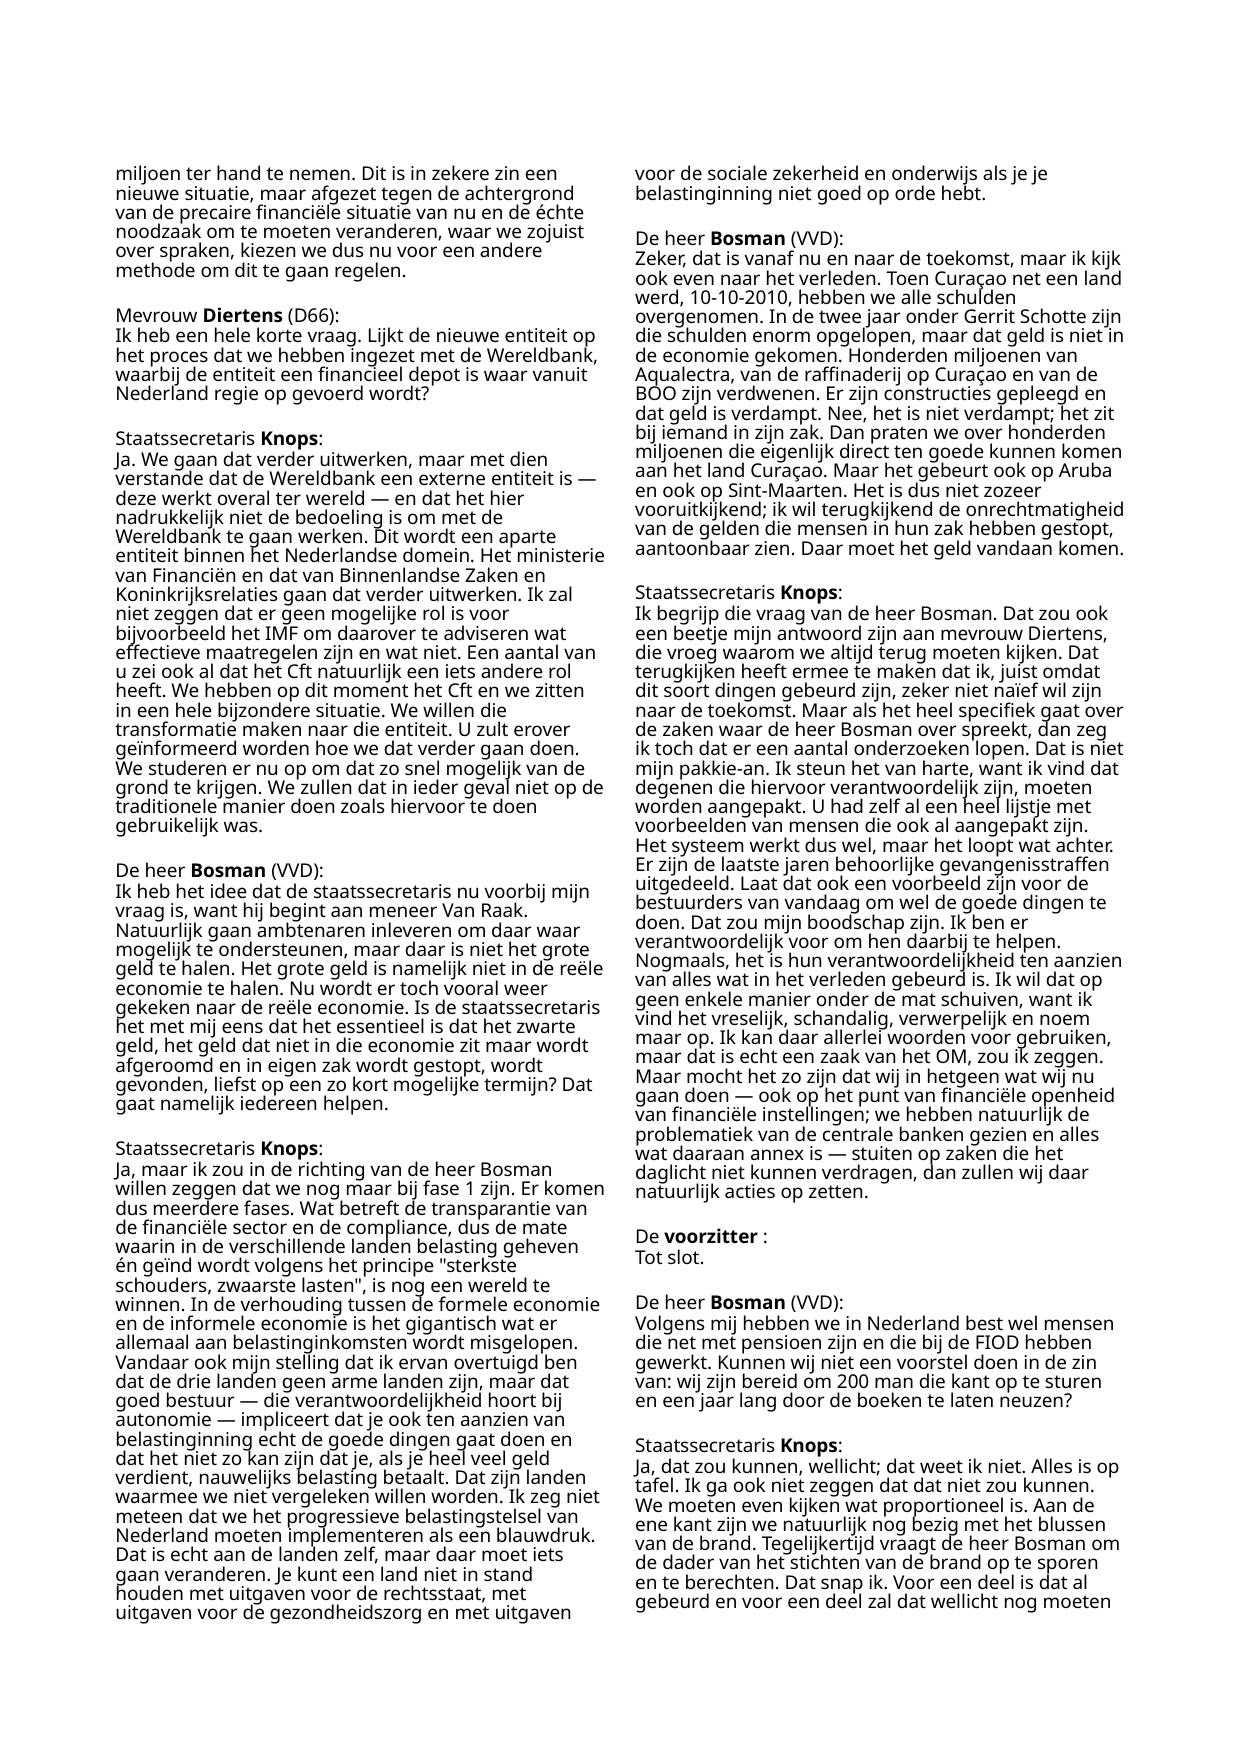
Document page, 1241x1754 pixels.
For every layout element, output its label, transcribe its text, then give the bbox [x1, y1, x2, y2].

text Tot slot. [635, 1249, 1125, 1268]
text Mevrouw Diertens (D66): [115, 302, 605, 327]
text De heer Bosman (VVD): [635, 1289, 1125, 1315]
text Ik heb het idee dat de staatssecretaris nu voorbij mijn vraag is, want hij begint aan meneer Van Raak. Natuurlijk gaan ambtenaren inleveren om daar waar mogelijk te ondersteunen, maar daar is niet het grote geld te halen. Het grote geld is namelijk niet in de reële economie te halen. Nu wordt er toch vooral weer gekeken naar de reële economie. Is de staatssecretaris het met mij eens dat het essentieel is dat het zwarte geld, het geld dat niet in die economie zit maar wordt afgeroomd en in eigen zak wordt gestopt, wordt gevonden, liefst op een zo kort mogelijke termijn? Dat gaat namelijk iedereen helpen. [115, 883, 605, 1114]
text Staatssecretaris Knops: [635, 579, 1125, 605]
text De heer Bosman (VVD): [115, 857, 605, 883]
text Ja, dat zou kunnen, wellicht; dat weet ik niet. Alles is op tafel. Ik ga ook niet zeggen dat dat niet zou kunnen. We moeten even kijken wat proportioneel is. Aan de ene kant zijn we natuurlijk nog bezig met het blussen van de brand. Tegelijkertijd vraagt de heer Bosman om de dader van het stichten van de brand op te sporen en te berechten. Dat snap ik. Voor een deel is dat al gebeurd en voor een deel zal dat wellicht nog moeten [635, 1458, 1125, 1612]
text Volgens mij hebben we in Nederland best wel mensen die net met pensioen zijn en die bij de FIOD hebben gewerkt. Kunnen wij niet een voorstel doen in de zin van: wij zijn bereid om 200 man die kant op te sturen en een jaar lang door de boeken te laten neuzen? [635, 1315, 1125, 1411]
text Staatssecretaris Knops: [115, 1135, 605, 1161]
text De heer Bosman (VVD): [635, 225, 1125, 250]
text Ja, maar ik zou in de richting van de heer Bosman willen zeggen dat we nog maar bij fase 1 zijn. Er komen dus meerdere fases. Wat betreft de transparantie van de financiële sector en de compliance, dus de mate waarin in de verschillende landen belasting geheven én geïnd wordt volgens het principe "sterkste schouders, zwaarste lasten", is nog een wereld te winnen. In de verhouding tussen de formele economie en de informele economie is het gigantisch wat er allemaal aan belastinginkomsten wordt misgelopen. Vandaar ook mijn stelling dat ik ervan overtuigd ben dat de drie landen geen arme landen zijn, maar dat goed bestuur — die verantwoordelijkheid hoort bij autonomie — impliceert dat je ook ten aanzien van belastinginning echt de goede dingen gaat doen en dat het niet zo kan zijn dat je, als je heel veel geld verdient, nauwelijks belasting betaalt. Dat zijn landen waarmee we niet vergeleken willen worden. Ik zeg niet meteen dat we het progressieve belastingstelsel van Nederland moeten implementeren als een blauwdruk. Dat is echt aan de landen zelf, maar daar moet iets gaan veranderen. Je kunt een land niet in stand houden met uitgaven voor de rechtsstaat, met uitgaven voor de gezondheidszorg en met uitgaven [115, 1161, 605, 1623]
text miljoen ter hand te nemen. Dit is in zekere zin een nieuwe situatie, maar afgezet tegen de achtergrond van de precaire financiële situatie van nu en de échte noodzaak om te moeten veranderen, waar we zojuist over spraken, kiezen we dus nu voor een andere methode om dit te gaan regelen. [115, 165, 605, 281]
text Staatssecretaris Knops: [635, 1432, 1125, 1458]
text De voorzitter : [635, 1223, 1125, 1249]
text Staatssecretaris Knops: [115, 425, 605, 451]
text Ik begrijp die vraag van de heer Bosman. Dat zou ook een beetje mijn antwoord zijn aan mevrouw Diertens, die vroeg waarom we altijd terug moeten kijken. Dat terugkijken heeft ermee te maken dat ik, juist omdat dit soort dingen gebeurd zijn, zeker niet naïef wil zijn naar de toekomst. Maar als het heel specifiek gaat over de zaken waar de heer Bosman over spreekt, dan zeg ik toch dat er een aantal onderzoeken lopen. Dat is niet mijn pakkie-an. Ik steun het van harte, want ik vind dat degenen die hiervoor verantwoordelijk zijn, moeten worden aangepakt. U had zelf al een heel lijstje met voorbeelden van mensen die ook al aangepakt zijn. Het systeem werkt dus wel, maar het loopt wat achter. Er zijn de laatste jaren behoorlijke gevangenisstraffen uitgedeeld. Laat dat ook een voorbeeld zijn voor de bestuurders van vandaag om wel de goede dingen te doen. Dat zou mijn boodschap zijn. Ik ben er verantwoordelijk voor om hen daarbij te helpen. Nogmaals, het is hun verantwoordelijkheid ten aanzien van alles wat in het verleden gebeurd is. Ik wil dat op geen enkele manier onder de mat schuiven, want ik vind het vreselijk, schandalig, verwerpelijk en noem maar op. Ik kan daar allerlei woorden voor gebruiken, maar dat is echt een zaak van het OM, zou ik zeggen. Maar mocht het zo zijn dat wij in hetgeen wat wij nu gaan doen — ook op het punt van financiële openheid van financiële instellingen; we hebben natuurlijk de problematiek van de centrale banken gezien en alles wat daaraan annex is — stuiten op zaken die het daglicht niet kunnen verdragen, dan zullen wij daar natuurlijk acties op zetten. [635, 605, 1125, 1203]
text Zeker, dat is vanaf nu en naar de toekomst, maar ik kijk ook even naar het verleden. Toen Curaçao net een land werd, 10-10-2010, hebben we alle schulden overgenomen. In de twee jaar onder Gerrit Schotte zijn die schulden enorm opgelopen, maar dat geld is niet in de economie gekomen. Honderden miljoenen van Aqualectra, van de raffinaderij op Curaçao en van de BOO zijn verdwenen. Er zijn constructies gepleegd en dat geld is verdampt. Nee, het is niet verdampt; het zit bij iemand in zijn zak. Dan praten we over honderden miljoenen die eigenlijk direct ten goede kunnen komen aan het land Curaçao. Maar het gebeurt ook op Aruba en ook op Sint-Maarten. Het is dus niet zozeer vooruitkijkend; ik wil terugkijkend de onrechtmatigheid van de gelden die mensen in hun zak hebben gestopt, aantoonbaar zien. Daar moet het geld vandaan komen. [635, 250, 1125, 559]
text Ik heb een hele korte vraag. Lijkt de nieuwe entiteit op het proces dat we hebben ingezet met de Wereldbank, waarbij de entiteit een financieel depot is waar vanuit Nederland regie op gevoerd wordt? [115, 327, 605, 404]
text Ja. We gaan dat verder uitwerken, maar met dien verstande dat de Wereldbank een externe entiteit is — deze werkt overal ter wereld — en dat het hier nadrukkelijk niet de bedoeling is om met de Wereldbank te gaan werken. Dit wordt een aparte entiteit binnen het Nederlandse domein. Het ministerie van Financiën en dat van Binnenlandse Zaken en Koninkrijksrelaties gaan dat verder uitwerken. Ik zal niet zeggen dat er geen mogelijke rol is voor bijvoorbeeld het IMF om daarover te adviseren wat effectieve maatregelen zijn en wat niet. Een aantal van u zei ook al dat het Cft natuurlijk een iets andere rol heeft. We hebben op dit moment het Cft en we zitten in een hele bijzondere situatie. We willen die transformatie maken naar die entiteit. U zult erover geïnformeerd worden hoe we dat verder gaan doen. We studeren er nu op om dat zo snel mogelijk van de grond te krijgen. We zullen dat in ieder geval niet op de traditionele manier doen zoals hiervoor te doen gebruikelijk was. [115, 451, 605, 837]
text voor de sociale zekerheid en onderwijs als je je belastinginning niet goed op orde hebt. [635, 165, 1125, 204]
